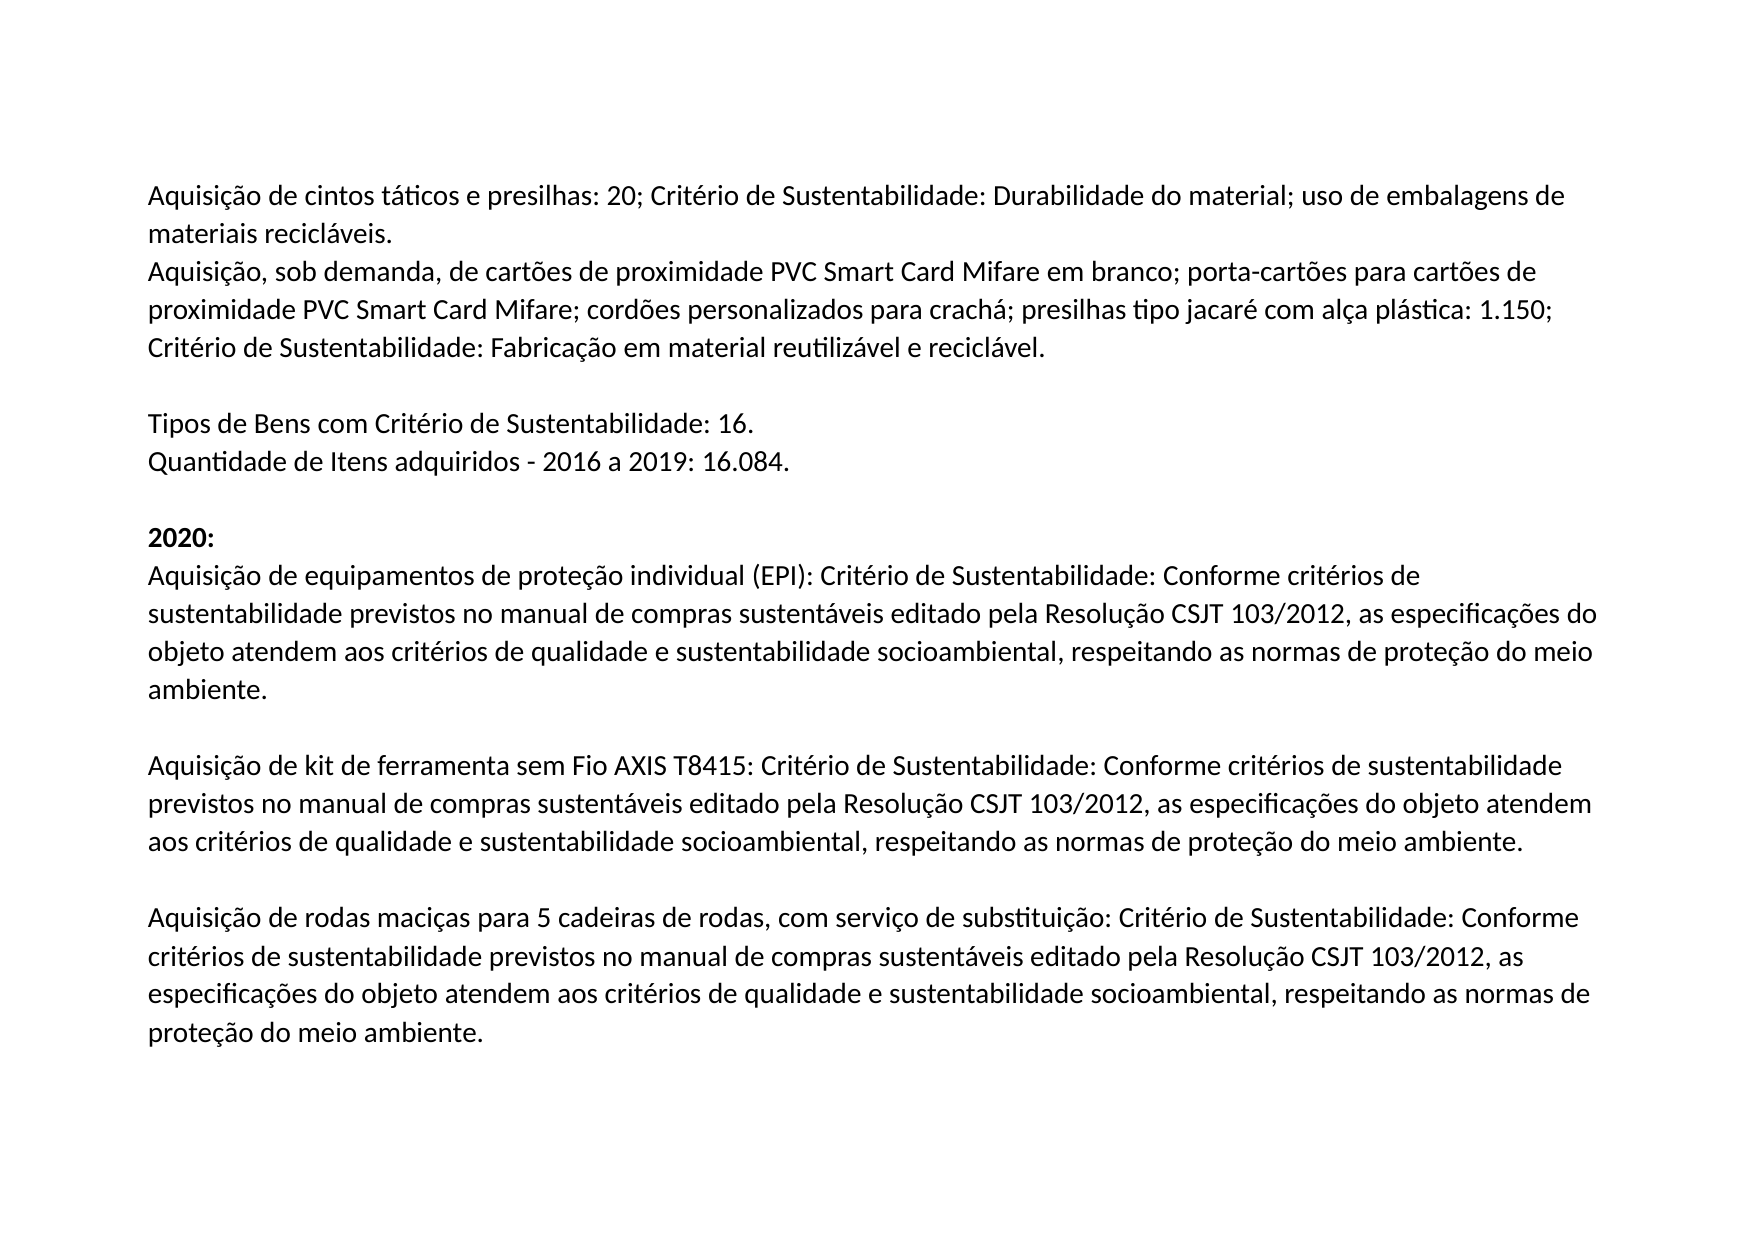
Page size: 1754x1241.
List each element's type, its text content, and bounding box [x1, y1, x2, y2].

text 2020: [148, 519, 1606, 555]
text Aquisição, sob demanda, de cartões de proximidade PVC Smart Card Mifare em branco; porta-cartões para cartões de proximidade PVC Smart Card Mifare; cordões personalizados para crachá; presilhas tipo jacaré com alça plástica: 1.150; Critério de Sustentabilidade: Fabricação em material reutilizável e reciclável. [148, 253, 1606, 365]
text Aquisição de cintos táticos e presilhas: 20; Critério de Sustentabilidade: Durabilidade do material; uso de embalagens de materiais recicláveis. [148, 177, 1606, 251]
text Aquisição de rodas maciças para 5 cadeiras de rodas, com serviço de substituição: Critério de Sustentabilidade: Conforme critérios de sustentabilidade previstos no manual de compras sustentáveis editado pela Resolução CSJT 103/2012, as especificações do objeto atendem aos critérios de qualidade e sustentabilidade socioambiental, respeitando as normas de proteção do meio ambiente. [148, 899, 1606, 1049]
text Quantidade de Itens adquiridos - 2016 a 2019: 16.084. [148, 443, 1606, 479]
text Aquisição de equipamentos de proteção individual (EPI): Critério de Sustentabilidade: Conforme critérios de sustentabilidade previstos no manual de compras sustentáveis editado pela Resolução CSJT 103/2012, as especificações do objeto atendem aos critérios de qualidade e sustentabilidade socioambiental, respeitando as normas de proteção do meio ambiente. [148, 557, 1606, 707]
text Aquisição de kit de ferramenta sem Fio AXIS T8415: Critério de Sustentabilidade: Conforme critérios de sustentabilidade previstos no manual de compras sustentáveis editado pela Resolução CSJT 103/2012, as especificações do objeto atendem aos critérios de qualidade e sustentabilidade socioambiental, respeitando as normas de proteção do meio ambiente. [148, 747, 1606, 859]
text Tipos de Bens com Critério de Sustentabilidade: 16. [148, 405, 1606, 441]
